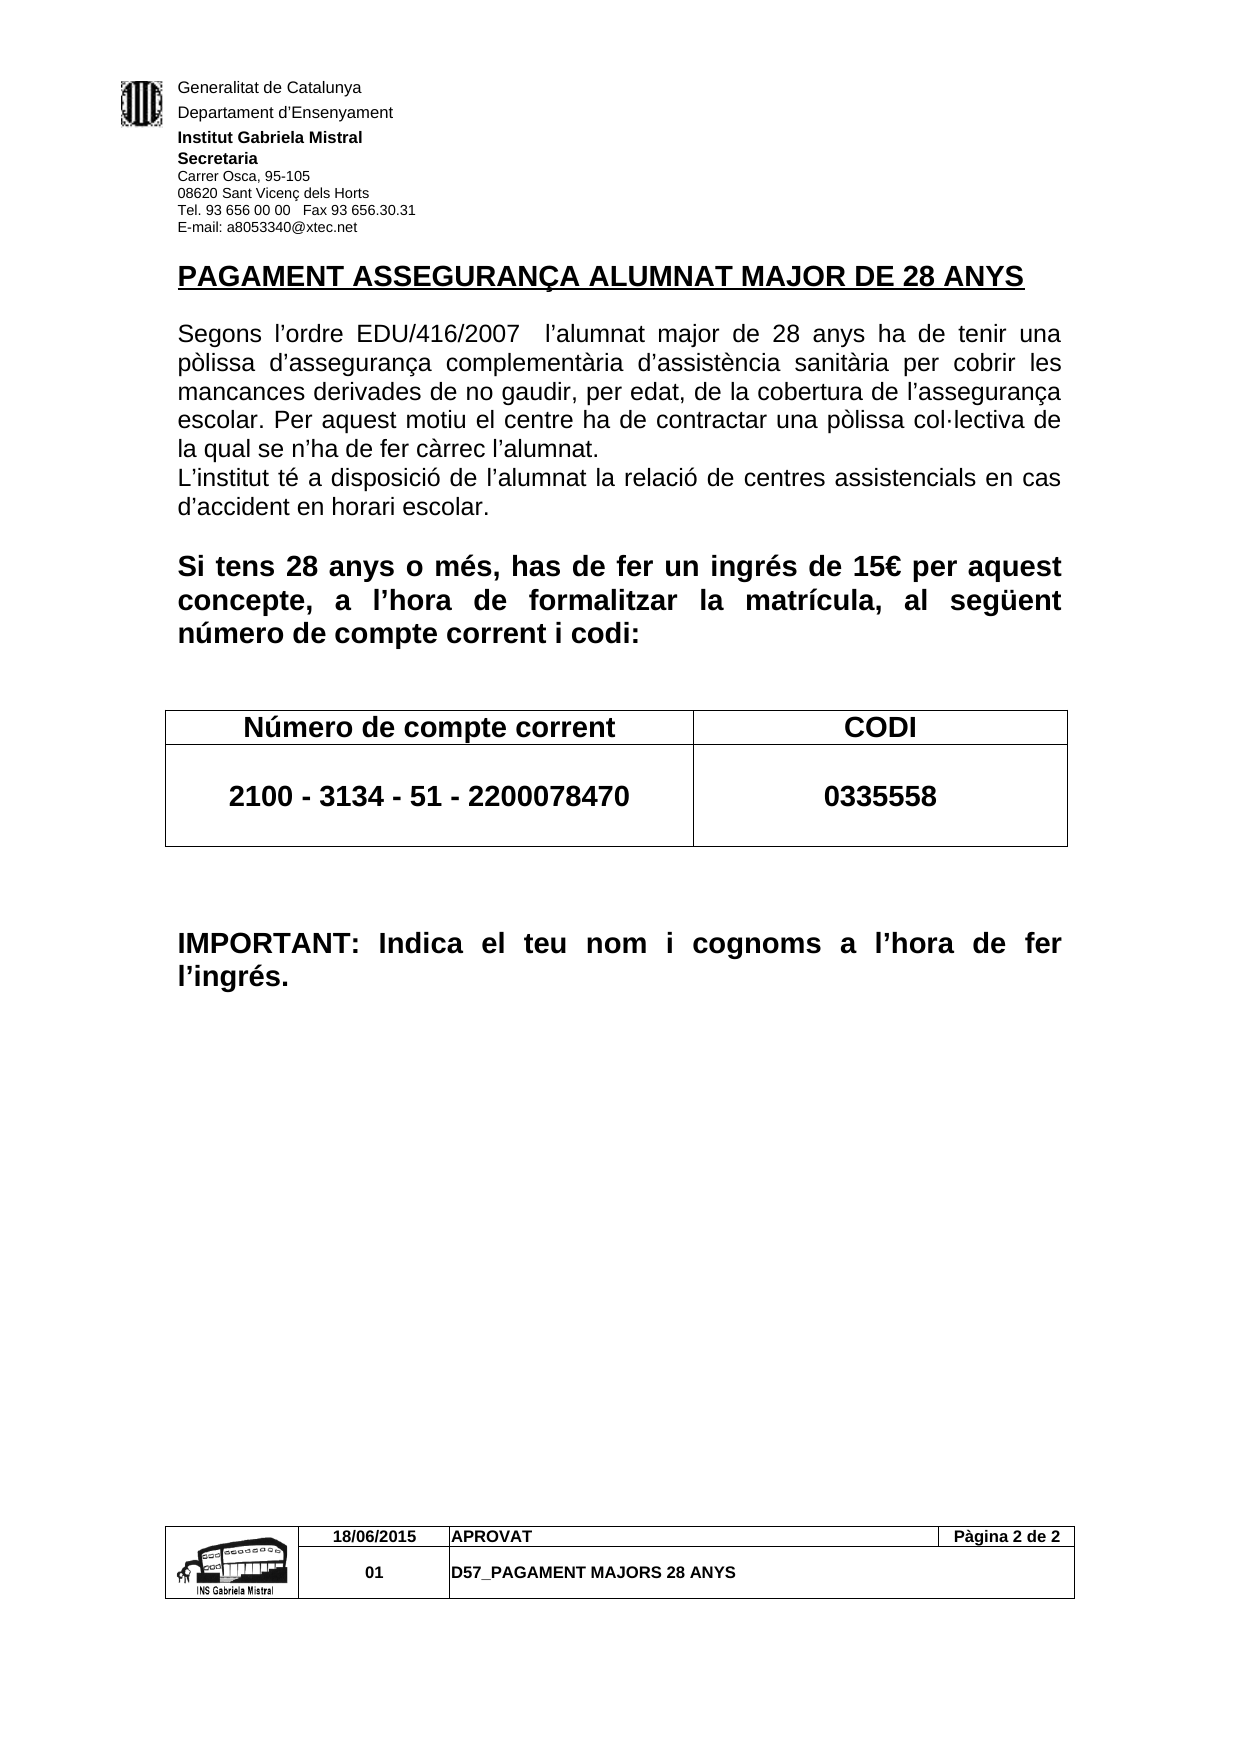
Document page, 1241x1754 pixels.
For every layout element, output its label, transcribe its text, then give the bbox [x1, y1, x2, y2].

picture [121, 81, 163, 128]
table_header Número de compte corrent [166, 711, 693, 744]
text IMPORTANT: Indica el teu nom i cognoms a l’hora de fer l’ingrés. [177, 926, 1063, 993]
table_cell 2100 - 3134 - 51 - 2200078470 [166, 745, 693, 846]
text 08620 Sant Vicenç dels Horts [177, 185, 1063, 201]
text Si tens 28 anys o més, has de fer un ingrés de 15€ per aquest concepte, a l’hora de formalitzar la matrícula, al següent número de compte corrent i codi: [177, 549, 1063, 649]
text Carrer Osca, 95-105 [177, 168, 1063, 185]
picture [176, 1526, 288, 1599]
text Segons l’ordre EDU/416/2007 l’alumnat major de 28 anys ha de tenir una pòlissa d’assegurança complementària d’assistència sanitària per cobrir les mancances derivades de no gaudir, per edat, de la cobertura de l’assegurança escolar. Per aquest motiu el centre ha de contractar una pòlissa col·lectiva de la qual se n’ha de fer càrrec l’alumnat. [177, 319, 1063, 463]
table_cell 0335558 [694, 745, 1067, 846]
text L’institut té a disposició de l’alumnat la relació de centres assistencials en cas d’accident en horari escolar. [177, 463, 1063, 520]
text PAGAMENT ASSEGURANÇA ALUMNAT MAJOR DE 28 ANYS [177, 259, 1063, 293]
text Tel. 93 656 00 00 Fax 93 656.30.31 [177, 201, 1063, 218]
table_header CODI [694, 711, 1067, 744]
text E-mail: a8053340@xtec.net [177, 218, 1063, 235]
